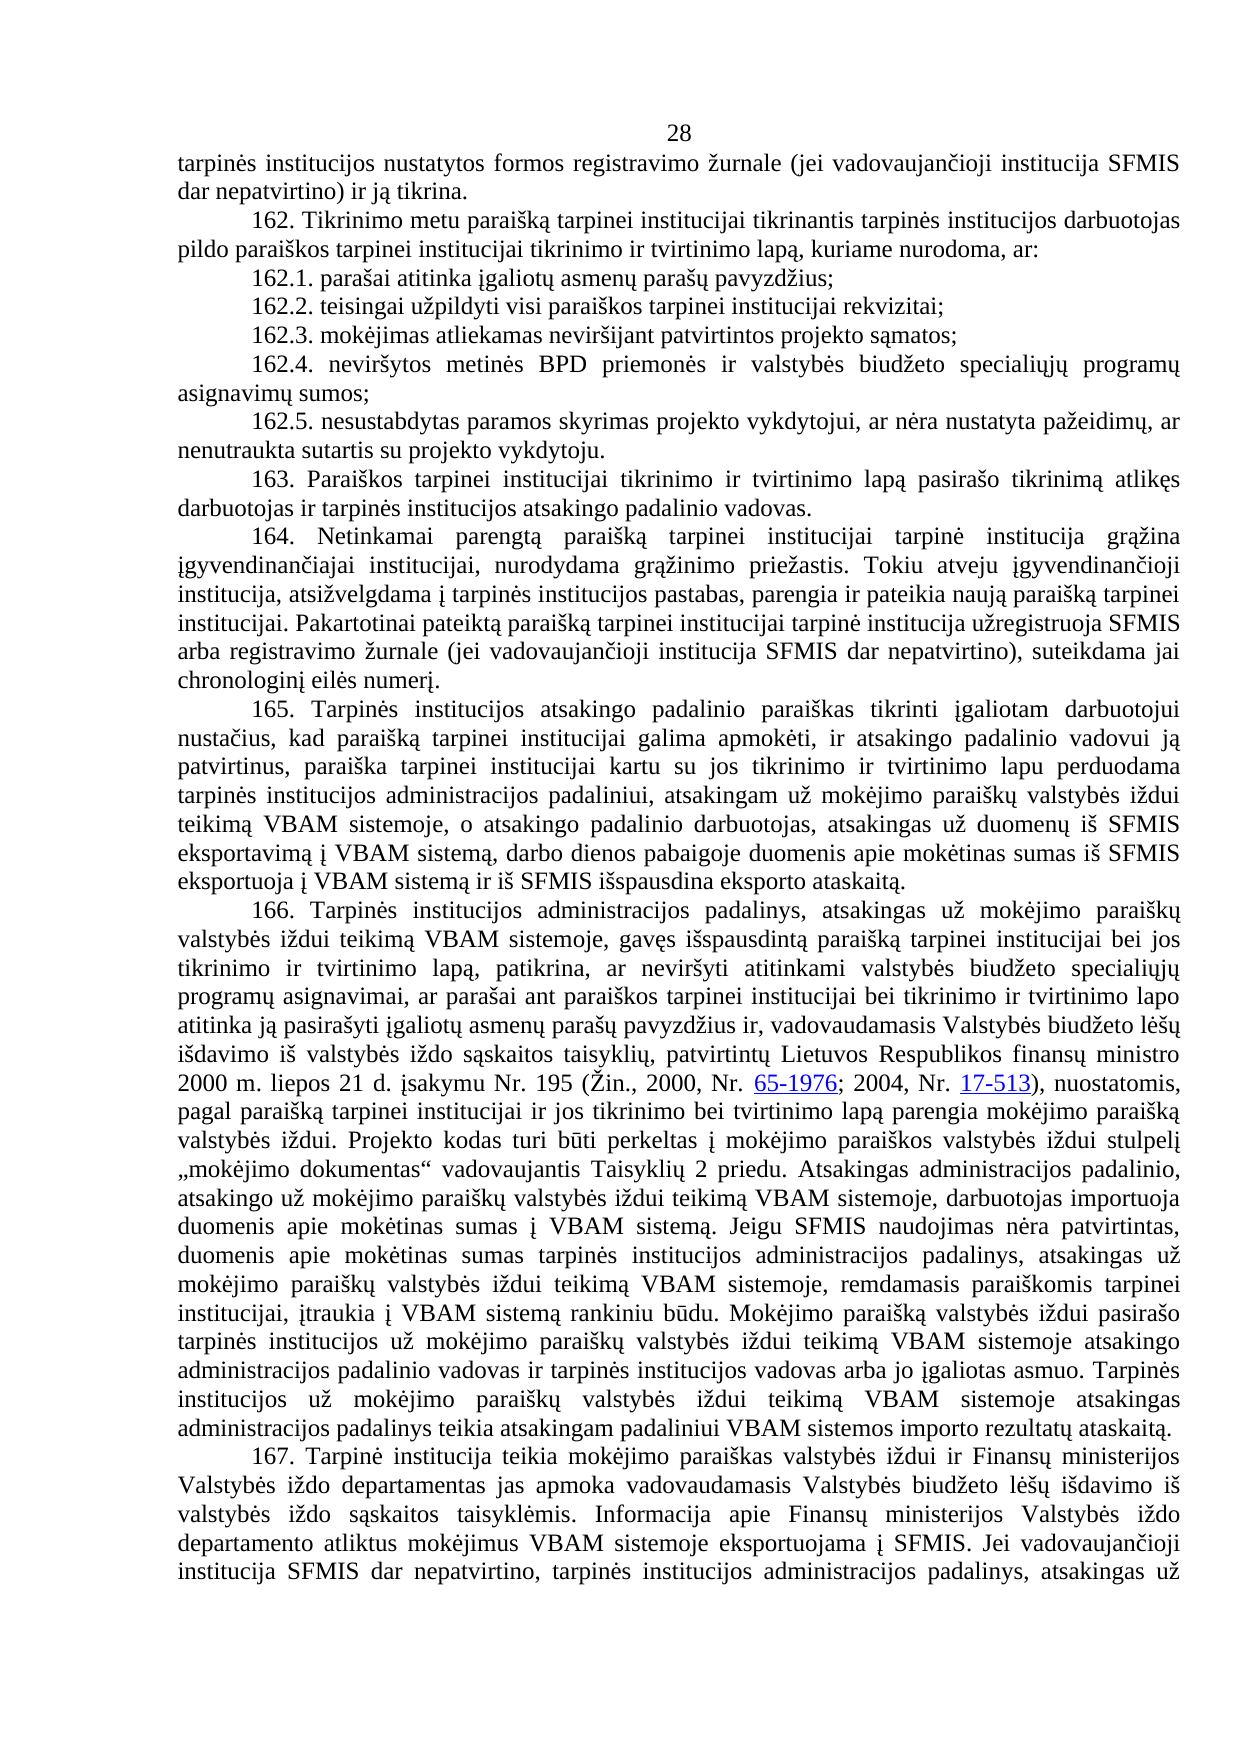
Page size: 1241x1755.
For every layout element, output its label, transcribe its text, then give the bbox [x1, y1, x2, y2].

text 167. Tarpinė institucija teikia mokėjimo paraiškas valstybės iždui ir Finansų ministerijos Valstybės iždo departamentas jas apmoka vadovaudamasis Valstybės biudžeto lėšų išdavimo iš valstybės iždo sąskaitos taisyklėmis. Informacija apie Finansų ministerijos Valstybės iždo departamento atliktus mokėjimus VBAM sistemoje eksportuojama į SFMIS. Jei vadovaujančioji institucija SFMIS dar nepatvirtino, tarpinės institucijos administracijos padalinys, atsakingas už [177, 1441, 1181, 1585]
text 163. Paraiškos tarpinei institucijai tikrinimo ir tvirtinimo lapą pasirašo tikrinimą atlikęs darbuotojas ir tarpinės institucijos atsakingo padalinio vadovas. [177, 464, 1181, 521]
text 164. Netinkamai parengtą paraišką tarpinei institucijai tarpinė institucija grąžina įgyvendinančiajai institucijai, nurodydama grąžinimo priežastis. Tokiu atveju įgyvendinančioji institucija, atsižvelgdama į tarpinės institucijos pastabas, parengia ir pateikia naują paraišką tarpinei institucijai. Pakartotinai pateiktą paraišką tarpinei institucijai tarpinė institucija užregistruoja SFMIS arba registravimo žurnale (jei vadovaujančioji institucija SFMIS dar nepatvirtino), suteikdama jai chronologinį eilės numerį. [177, 521, 1181, 694]
text 166. Tarpinės institucijos administracijos padalinys, atsakingas už mokėjimo paraiškų valstybės iždui teikimą VBAM sistemoje, gavęs išspausdintą paraišką tarpinei institucijai bei jos tikrinimo ir tvirtinimo lapą, patikrina, ar neviršyti atitinkami valstybės biudžeto specialiųjų programų asignavimai, ar parašai ant paraiškos tarpinei institucijai bei tikrinimo ir tvirtinimo lapo atitinka ją pasirašyti įgaliotų asmenų parašų pavyzdžius ir, vadovaudamasis Valstybės biudžeto lėšų išdavimo iš valstybės iždo sąskaitos taisyklių, patvirtintų Lietuvos Respublikos finansų ministro 2000 m. liepos 21 d. įsakymu Nr. 195 (Žin., 2000, Nr. 65-1976; 2004, Nr. 17-513), nuostatomis, pagal paraišką tarpinei institucijai ir jos tikrinimo bei tvirtinimo lapą parengia mokėjimo paraišką valstybės iždui. Projekto kodas turi būti perkeltas į mokėjimo paraiškos valstybės iždui stulpelį „mokėjimo dokumentas“ vadovaujantis Taisyklių 2 priedu. Atsakingas administracijos padalinio, atsakingo už mokėjimo paraiškų valstybės iždui teikimą VBAM sistemoje, darbuotojas importuoja duomenis apie mokėtinas sumas į VBAM sistemą. Jeigu SFMIS naudojimas nėra patvirtintas, duomenis apie mokėtinas sumas tarpinės institucijos administracijos padalinys, atsakingas už mokėjimo paraiškų valstybės iždui teikimą VBAM sistemoje, remdamasis paraiškomis tarpinei institucijai, įtraukia į VBAM sistemą rankiniu būdu. Mokėjimo paraišką valstybės iždui pasirašo tarpinės institucijos už mokėjimo paraiškų valstybės iždui teikimą VBAM sistemoje atsakingo administracijos padalinio vadovas ir tarpinės institucijos vadovas arba jo įgaliotas asmuo. Tarpinės institucijos už mokėjimo paraiškų valstybės iždui teikimą VBAM sistemoje atsakingas administracijos padalinys teikia atsakingam padaliniui VBAM sistemos importo rezultatų ataskaitą. [177, 895, 1181, 1441]
text 162.3. mokėjimas atliekamas neviršijant patvirtintos projekto sąmatos; [177, 320, 1181, 349]
text 162.2. teisingai užpildyti visi paraiškos tarpinei institucijai rekvizitai; [177, 291, 1181, 320]
text 165. Tarpinės institucijos atsakingo padalinio paraiškas tikrinti įgaliotam darbuotojui nustačius, kad paraišką tarpinei institucijai galima apmokėti, ir atsakingo padalinio vadovui ją patvirtinus, paraiška tarpinei institucijai kartu su jos tikrinimo ir tvirtinimo lapu perduodama tarpinės institucijos administracijos padaliniui, atsakingam už mokėjimo paraiškų valstybės iždui teikimą VBAM sistemoje, o atsakingo padalinio darbuotojas, atsakingas už duomenų iš SFMIS eksportavimą į VBAM sistemą, darbo dienos pabaigoje duomenis apie mokėtinas sumas iš SFMIS eksportuoja į VBAM sistemą ir iš SFMIS išspausdina eksporto ataskaitą. [177, 694, 1181, 895]
text 162.4. neviršytos metinės BPD priemonės ir valstybės biudžeto specialiųjų programų asignavimų sumos; [177, 349, 1181, 406]
text 162.5. nesustabdytas paramos skyrimas projekto vykdytojui, ar nėra nustatyta pažeidimų, ar nenutraukta sutartis su projekto vykdytoju. [177, 406, 1181, 464]
text 162.1. parašai atitinka įgaliotų asmenų parašų pavyzdžius; [177, 263, 1181, 291]
text tarpinės institucijos nustatytos formos registravimo žurnale (jei vadovaujančioji institucija SFMIS dar nepatvirtino) ir ją tikrina. [177, 148, 1181, 205]
text 162. Tikrinimo metu paraišką tarpinei institucijai tikrinantis tarpinės institucijos darbuotojas pildo paraiškos tarpinei institucijai tikrinimo ir tvirtinimo lapą, kuriame nurodoma, ar: [177, 205, 1181, 263]
